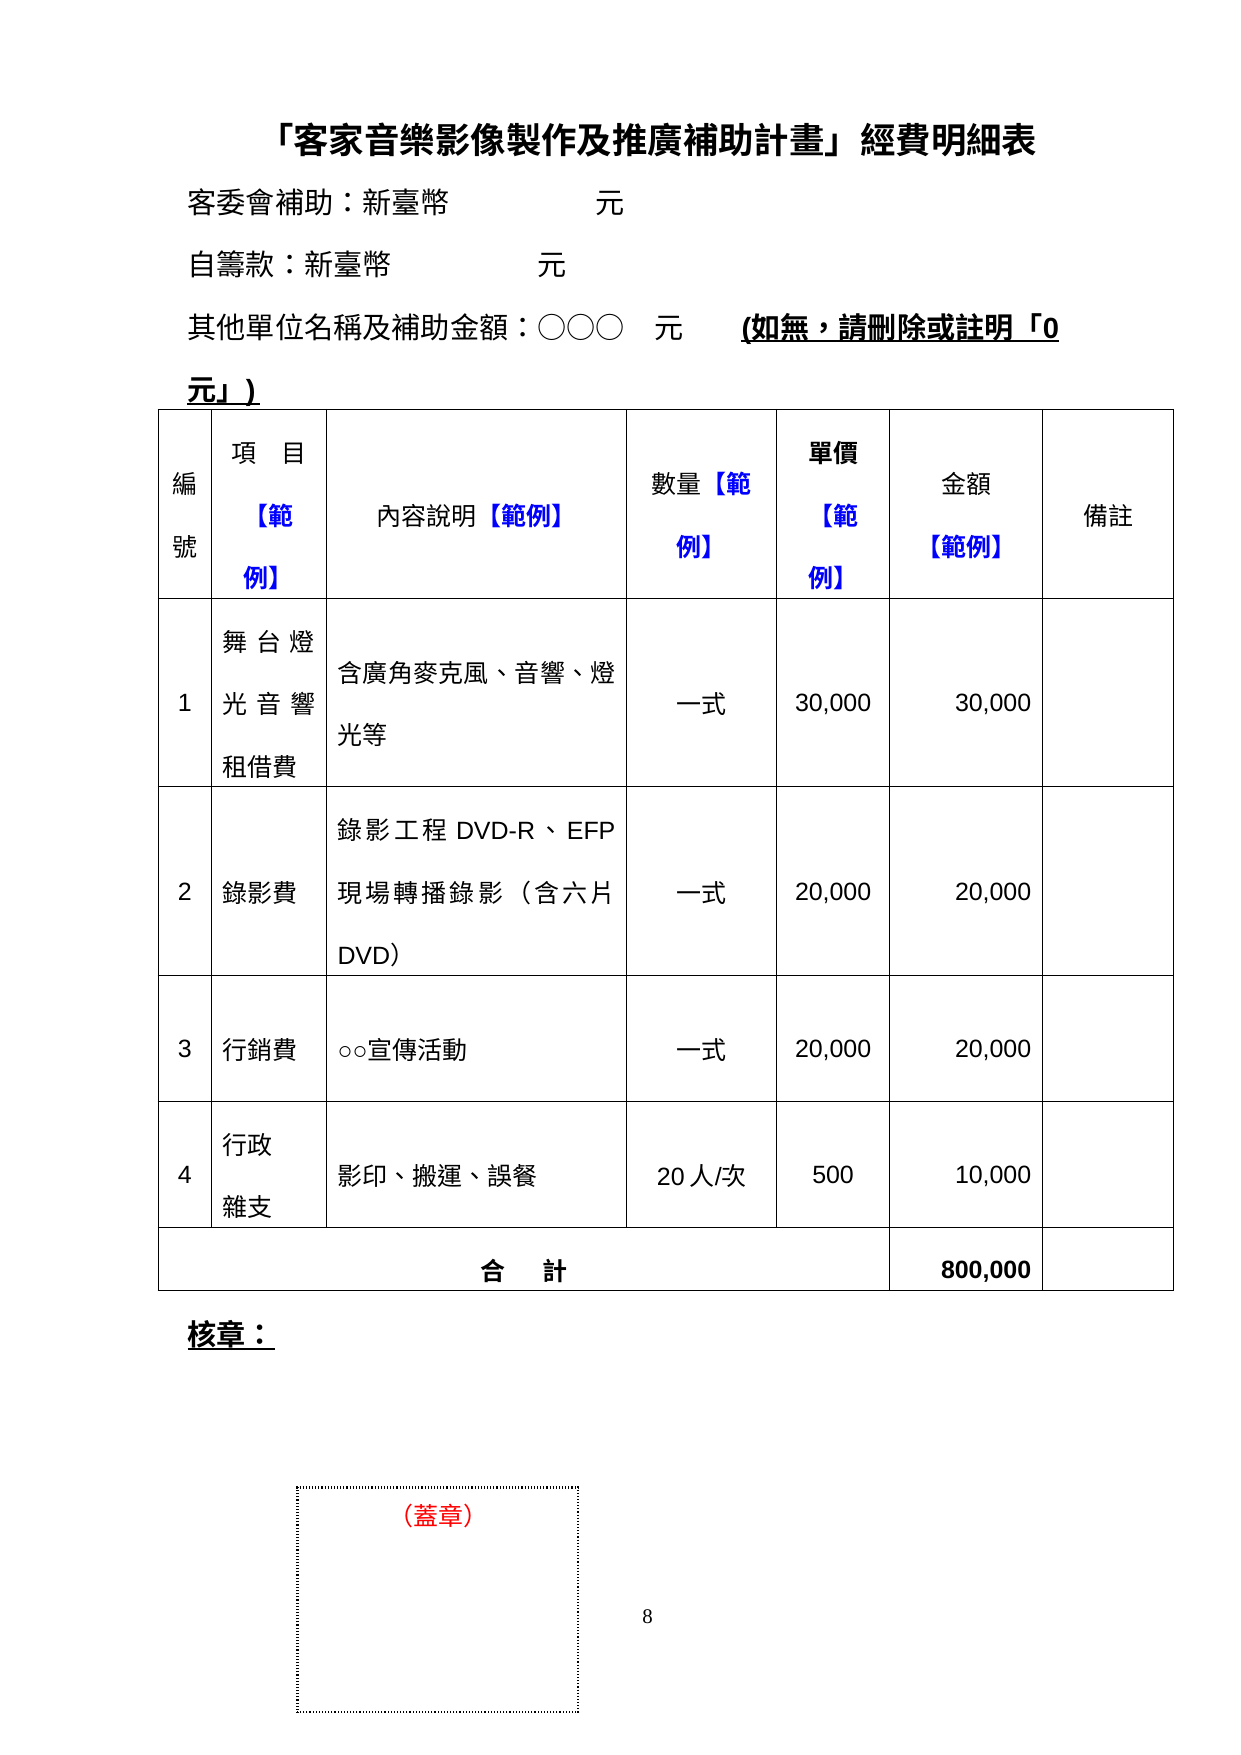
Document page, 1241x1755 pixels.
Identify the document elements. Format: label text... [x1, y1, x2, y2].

table_cell 錄影費 [212, 787, 326, 974]
table_cell 一式 [627, 976, 776, 1101]
text 客委會補助：新臺幣 元 [187, 159, 1107, 221]
table_cell [1043, 787, 1173, 974]
table_cell 10,000 [890, 1102, 1042, 1227]
table_cell [1043, 1228, 1173, 1290]
table_cell 1 [159, 599, 211, 786]
table_cell 500 [777, 1102, 889, 1227]
table_cell 舞台燈光音響租借費 [212, 599, 326, 786]
table_cell 3 [159, 976, 211, 1101]
text 其他單位名稱及補助金額：○○○ 元 (如無，請刪除或註明「0元」) [187, 284, 1107, 409]
table_cell 一式 [627, 787, 776, 974]
table_cell 30,000 [777, 599, 889, 786]
table_cell 20,000 [777, 787, 889, 974]
table_cell 影印、搬運、誤餐 [327, 1102, 626, 1227]
table_header 內容說明【範例】 [327, 410, 626, 597]
table_cell 4 [159, 1102, 211, 1227]
table_header 項 目【範例】 [212, 410, 326, 597]
table_cell 行銷費 [212, 976, 326, 1101]
table_cell 20,000 [777, 976, 889, 1101]
table_cell 20,000 [890, 787, 1042, 974]
table_cell 2 [159, 787, 211, 974]
table_cell 20人/次 [627, 1102, 776, 1227]
table_cell ○○宣傳活動 [327, 976, 626, 1101]
table_cell 30,000 [890, 599, 1042, 786]
text 核章： [187, 1291, 1107, 1354]
table_header 編號 [159, 410, 211, 597]
table_cell [1043, 599, 1173, 786]
table_cell 合 計 [159, 1228, 889, 1290]
table_header 數量【範例】 [627, 410, 776, 597]
table_header 單價 【範例】 [777, 410, 889, 597]
table_header 金額 【範例】 [890, 410, 1042, 597]
text （蓋章） [313, 1496, 562, 1532]
table_cell 一式 [627, 599, 776, 786]
table_cell 含廣角麥克風、音響、燈光等 [327, 599, 626, 786]
table_cell [1043, 976, 1173, 1101]
table_cell 行政 雜支 [212, 1102, 326, 1227]
table_cell 20,000 [890, 976, 1042, 1101]
table_cell 錄影工程DVD-R、EFP現場轉播錄影（含六片DVD） [327, 787, 626, 974]
table_cell 800,000 [890, 1228, 1042, 1290]
text 自籌款：新臺幣 元 [187, 221, 1107, 284]
table_header 備註 [1043, 410, 1173, 597]
table_cell [1043, 1102, 1173, 1227]
text 「客家音樂影像製作及推廣補助計畫」經費明細表 [187, 96, 1107, 159]
